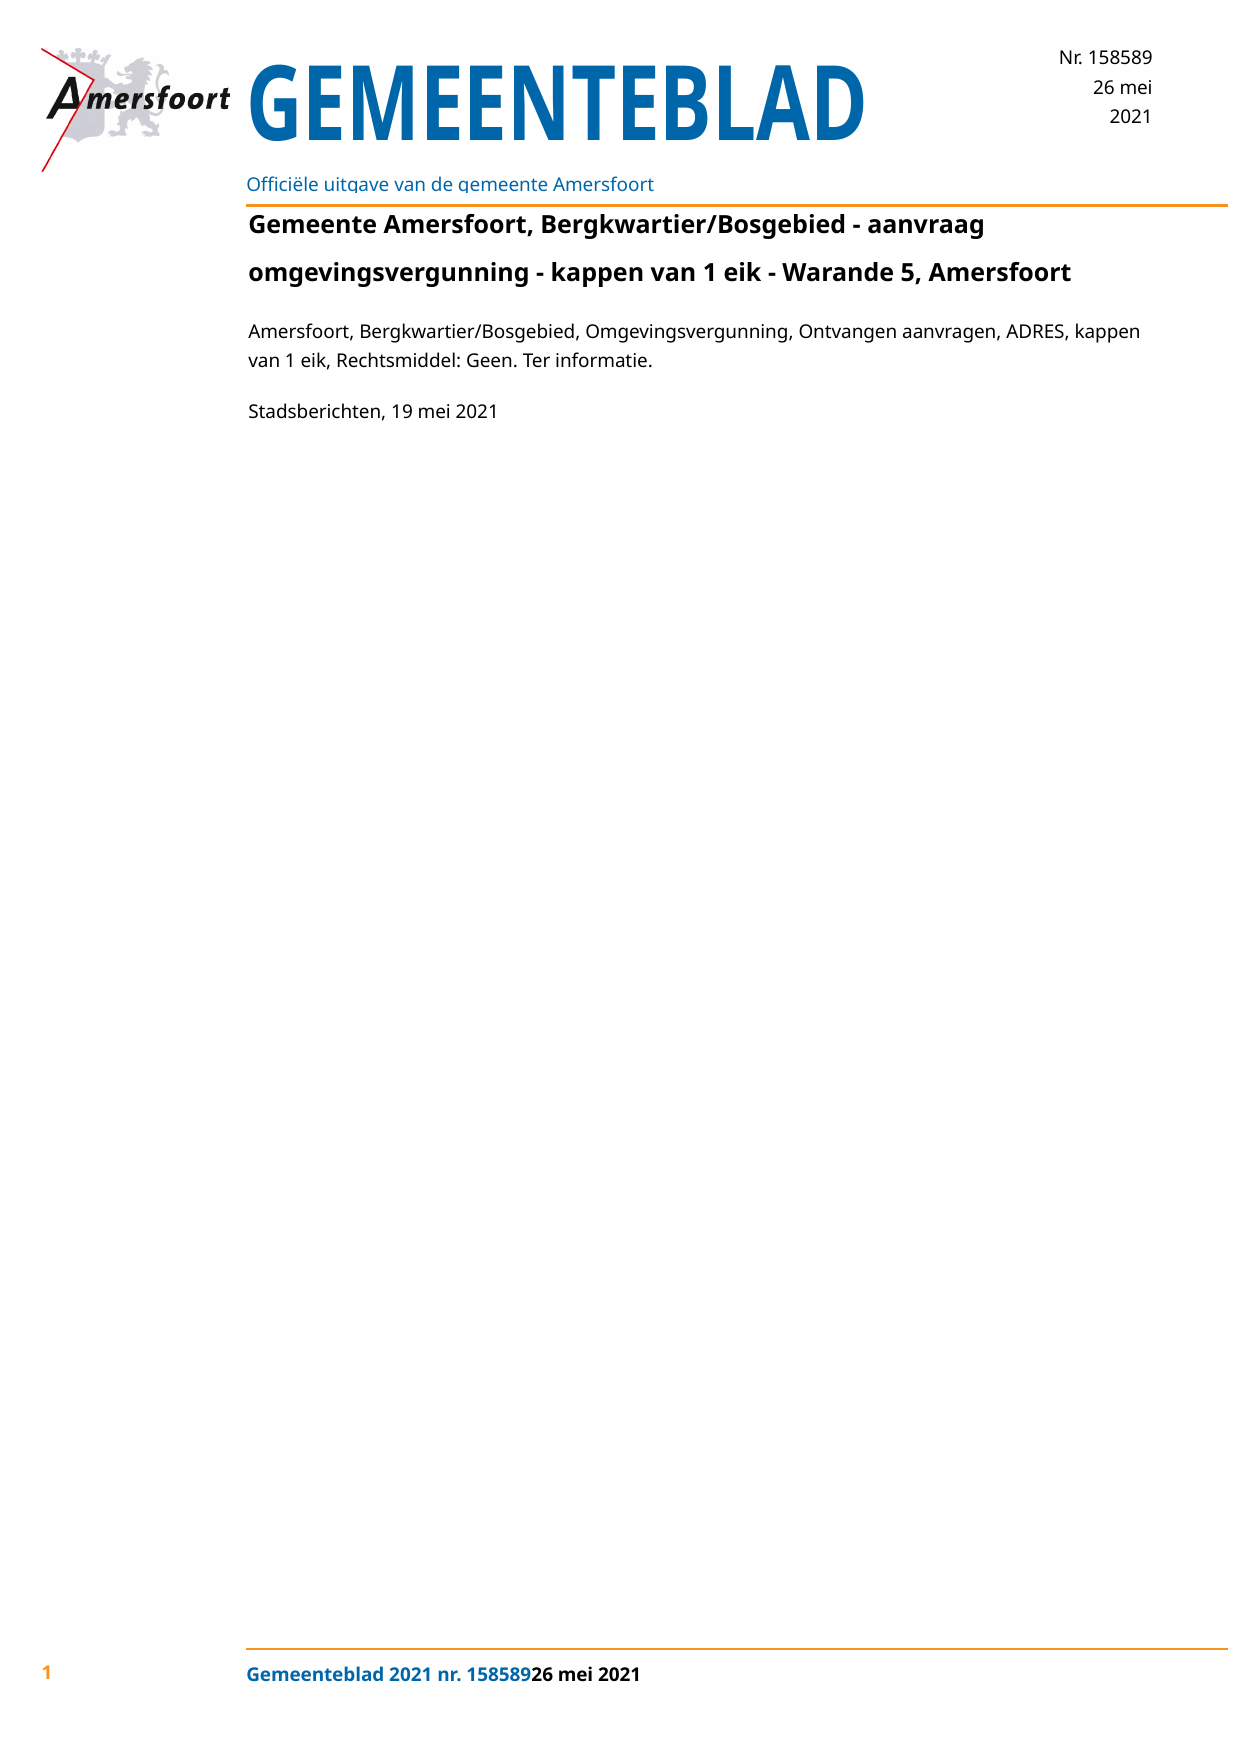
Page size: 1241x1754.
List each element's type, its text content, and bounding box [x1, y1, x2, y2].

text Amersfoort, Bergkwartier/Bosgebied, Omgevingsvergunning, Ontvangen aanvragen, ADRES, kappen van 1 eik, Rechtsmiddel: Geen. Ter informatie. [248, 318, 1152, 373]
text Gemeente Amersfoort, Bergkwartier/Bosgebied - aanvraag omgevingsvergunning - kappen van 1 eik - Warande 5, Amersfoort [248, 207, 1152, 288]
picture [41, 47, 231, 172]
text Stadsberichten, 19 mei 2021 [248, 398, 1152, 424]
